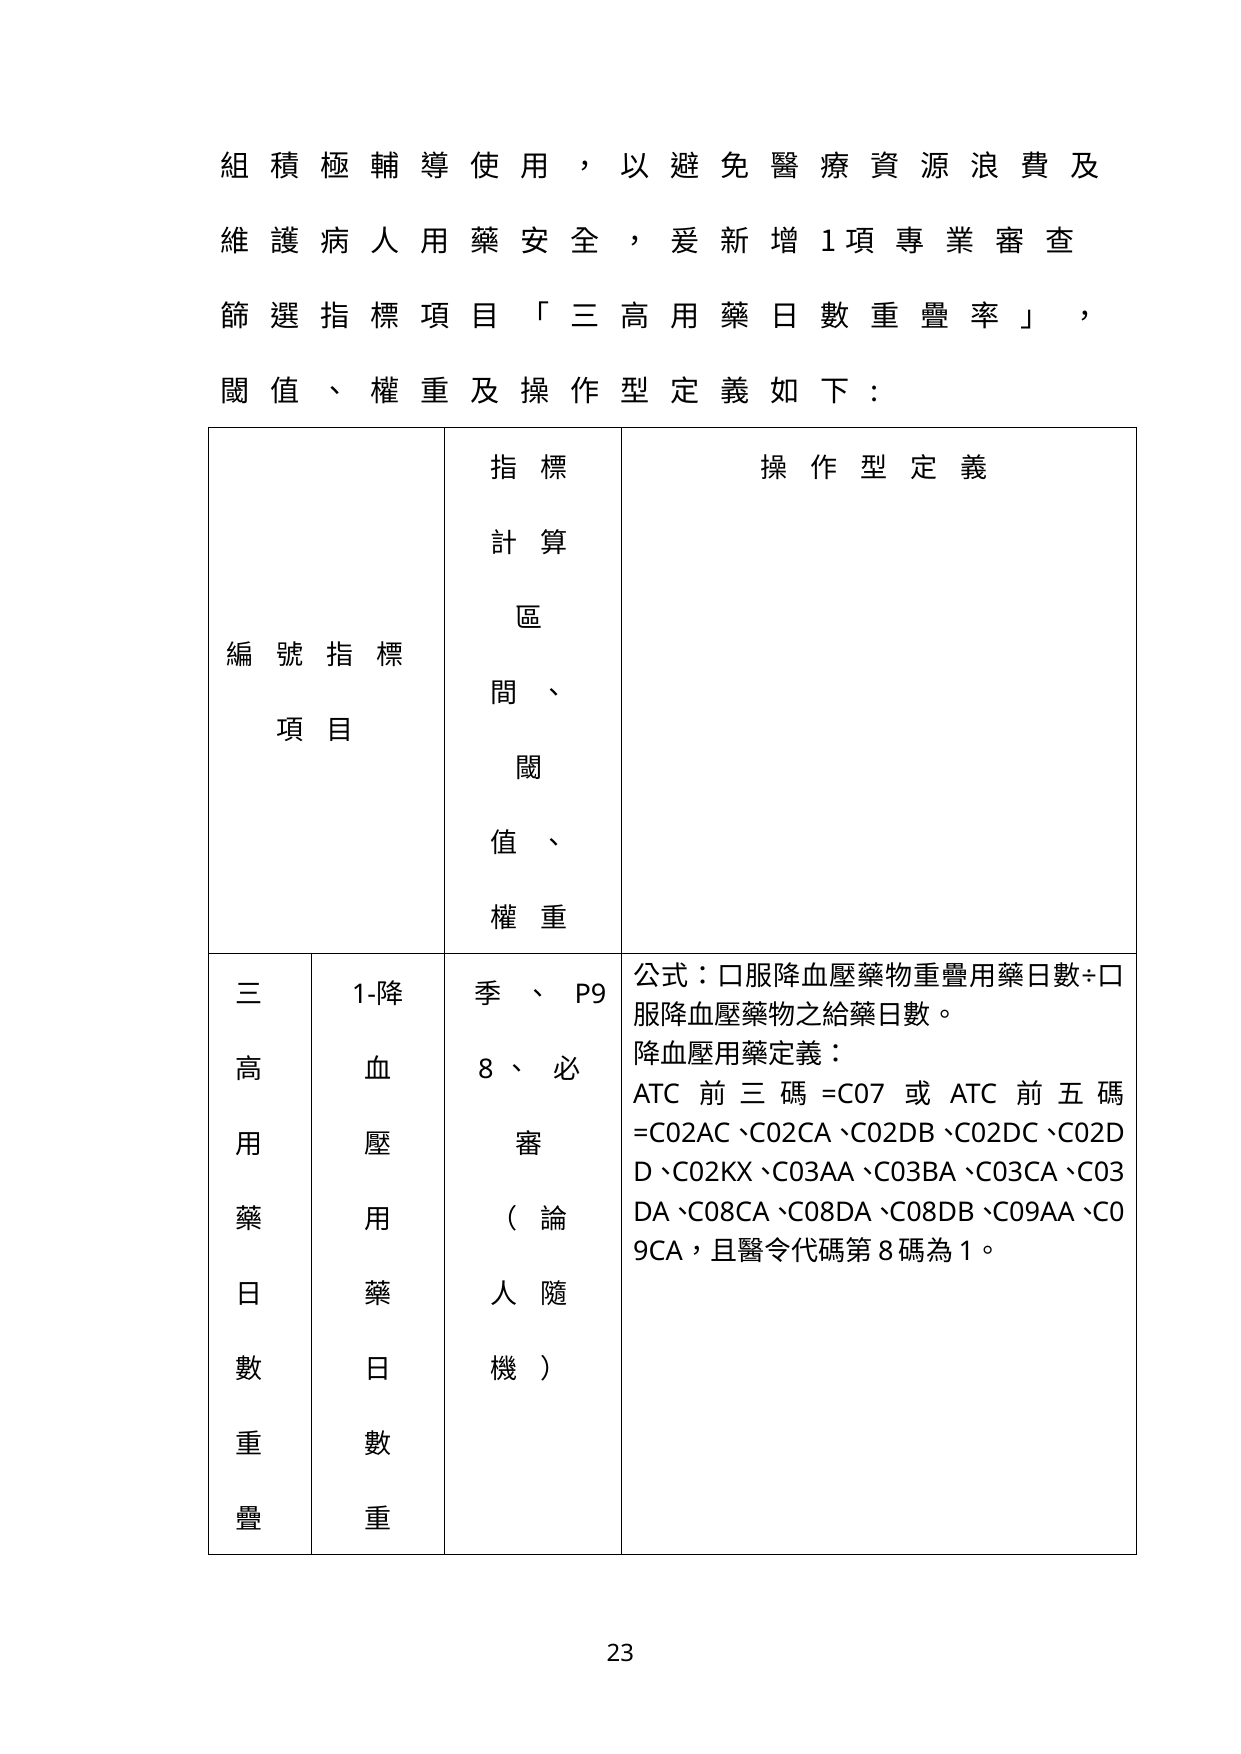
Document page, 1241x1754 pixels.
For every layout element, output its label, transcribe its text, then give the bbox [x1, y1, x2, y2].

table_header 操作型定義 [622, 428, 1136, 953]
table_header 編號指標項目 [209, 428, 444, 953]
table_header 指標計算區間、閾值、權重 [445, 428, 621, 953]
list 組積極輔導使用，以避免醫療資源浪費及維護病人用藥安全，爰新增1項專業審查篩選指標項目「三高用藥日數重疊率」，閾值、權重及操作型定義如下: [150, 127, 1120, 427]
table_cell 1-降血壓用藥日數重 [312, 954, 444, 1554]
table_cell 季、P98、必審（論人隨機） [445, 954, 621, 1554]
table_cell 三高用藥日數重疊 [209, 954, 311, 1554]
table_cell 公式：口服降血壓藥物重疊用藥日數÷口服降血壓藥物之給藥日數。 降血壓用藥定義： ATC前三碼=C07或ATC前五碼=C02AC、C02CA、C02DB、C02DC、C02DD、C02KX、C03AA、C03BA、C03CA、C03DA、C08CA、C08DA、C08DB、C09AA、C09CA，且醫令代碼第8碼為1。 [622, 954, 1136, 1554]
